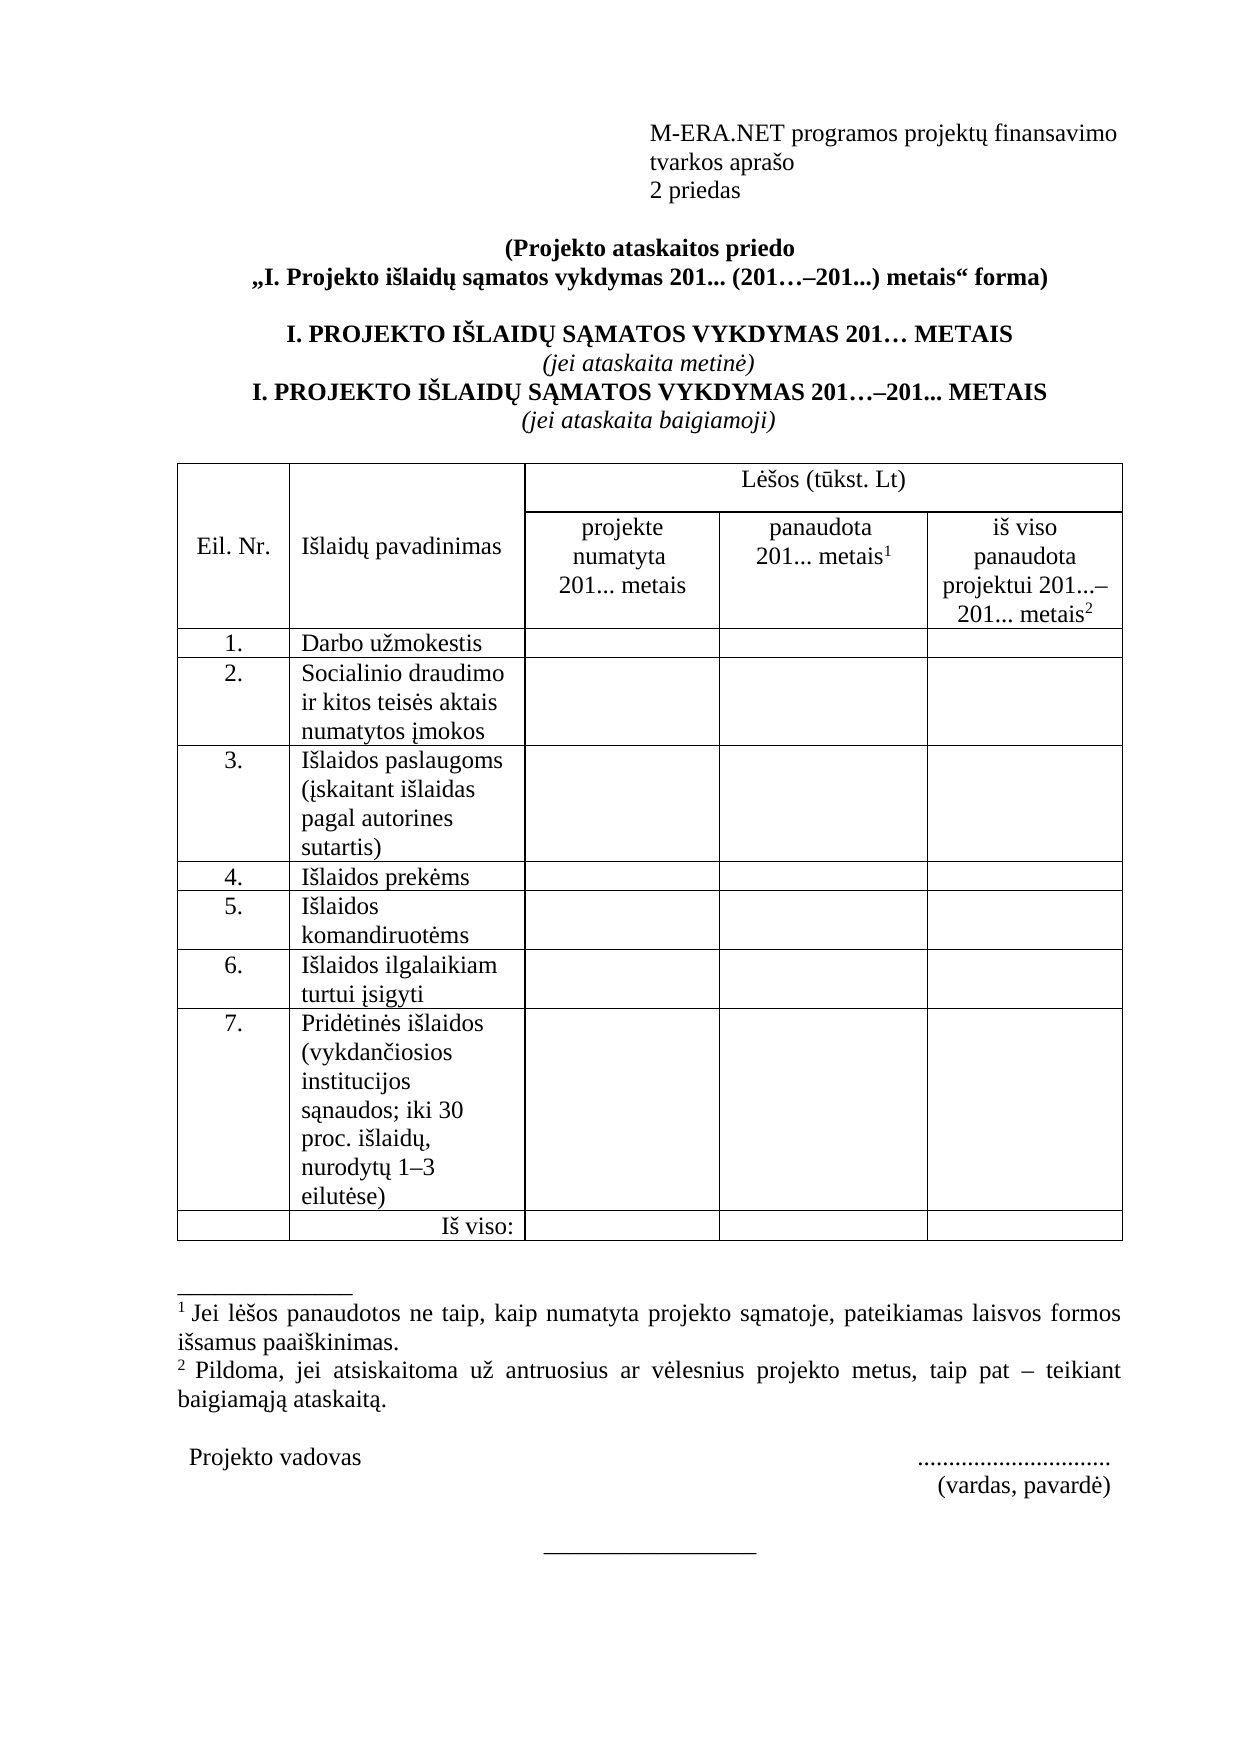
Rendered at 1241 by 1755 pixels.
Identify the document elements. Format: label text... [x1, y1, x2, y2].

table_cell [928, 891, 1122, 949]
table_cell [720, 1211, 927, 1239]
table_cell 2. [178, 658, 289, 744]
table_cell [526, 658, 719, 744]
table_header Išlaidų pavadinimas [290, 464, 524, 627]
table_header ............................... (vardas, pavardė) [648, 1442, 1122, 1499]
table_cell 4. [178, 862, 289, 890]
table_header Projekto vadovas [177, 1442, 648, 1499]
table_cell 5. [178, 891, 289, 949]
table_cell Išlaidos paslaugoms (įskaitant išlaidas pagal autorines sutartis) [290, 746, 524, 861]
text 2 Pildoma, jei atsiskaitoma už antruosius ar vėlesnius projekto metus, taip pat – teikiant baigiamąją ataskaitą. [177, 1356, 1122, 1413]
text „I. Projekto išlaidų sąmatos vykdymas 201... (201…–201...) metais“ forma) [177, 262, 1122, 291]
text (jei ataskaita baigiamoji) [177, 406, 1122, 434]
table_cell [720, 862, 927, 890]
table_cell 7. [178, 1009, 289, 1210]
table_cell panaudota 201... metais1 [720, 513, 927, 627]
table_cell Išlaidos prekėms [290, 862, 524, 890]
table_cell [526, 950, 719, 1007]
table_cell [526, 862, 719, 890]
table_cell [526, 746, 719, 861]
table_cell [928, 658, 1122, 744]
text _________________ [177, 1528, 1122, 1557]
text 1 Jei lėšos panaudotos ne taip, kaip numatyta projekto sąmatoje, pateikiamas laisvos formos išsamus paaiškinimas. [177, 1298, 1122, 1356]
table_cell Socialinio draudimo ir kitos teisės aktais numatytos įmokos [290, 658, 524, 744]
table_cell [928, 1211, 1122, 1239]
table_cell [720, 1009, 927, 1210]
table_cell Išlaidos komandiruotėms [290, 891, 524, 949]
table_cell [720, 746, 927, 861]
table_cell [720, 891, 927, 949]
table_cell Iš viso: [290, 1211, 524, 1239]
table_cell Darbo užmokestis [290, 629, 524, 657]
table_cell [720, 629, 927, 657]
text (Projekto ataskaitos priedo [177, 233, 1122, 262]
table_cell projekte numatyta 201... metais [526, 513, 719, 627]
text 2 priedas [649, 176, 1122, 204]
table_cell [720, 658, 927, 744]
table_cell [526, 891, 719, 949]
table_cell [928, 950, 1122, 1007]
table_cell [928, 629, 1122, 657]
text I. PROJEKTO IŠLAIDŲ SĄMATOS VYKDYMAS 201…–201... METAIS [177, 377, 1122, 406]
text M-ERA.NET programos projektų finansavimo [649, 118, 1122, 147]
table_cell [526, 1009, 719, 1210]
table_cell [720, 950, 927, 1007]
table_cell [928, 1009, 1122, 1210]
table_cell iš viso panaudota projektui 201...–201... metais2 [928, 513, 1122, 627]
table_cell Išlaidos ilgalaikiam turtui įsigyti [290, 950, 524, 1007]
table_cell 6. [178, 950, 289, 1007]
text (jei ataskaita metinė) [177, 348, 1122, 377]
table_header Lėšos (tūkst. Lt) [526, 464, 1122, 511]
table_cell [928, 862, 1122, 890]
table_cell 1. [178, 629, 289, 657]
table_cell [526, 629, 719, 657]
table_cell [178, 1211, 289, 1239]
table_cell Pridėtinės išlaidos (vykdančiosios institucijos sąnaudos; iki 30 proc. išlaidų, nurodytų 1–3 eilutėse) [290, 1009, 524, 1210]
table_cell [928, 746, 1122, 861]
text ______________ [177, 1269, 1122, 1298]
table_cell 3. [178, 746, 289, 861]
table_cell [526, 1211, 719, 1239]
text I. PROJEKTO IŠLAIDŲ SĄMATOS VYKDYMAS 201… METAIS [177, 319, 1122, 348]
table_header Eil. Nr. [178, 464, 289, 627]
text tvarkos aprašo [649, 147, 1122, 176]
